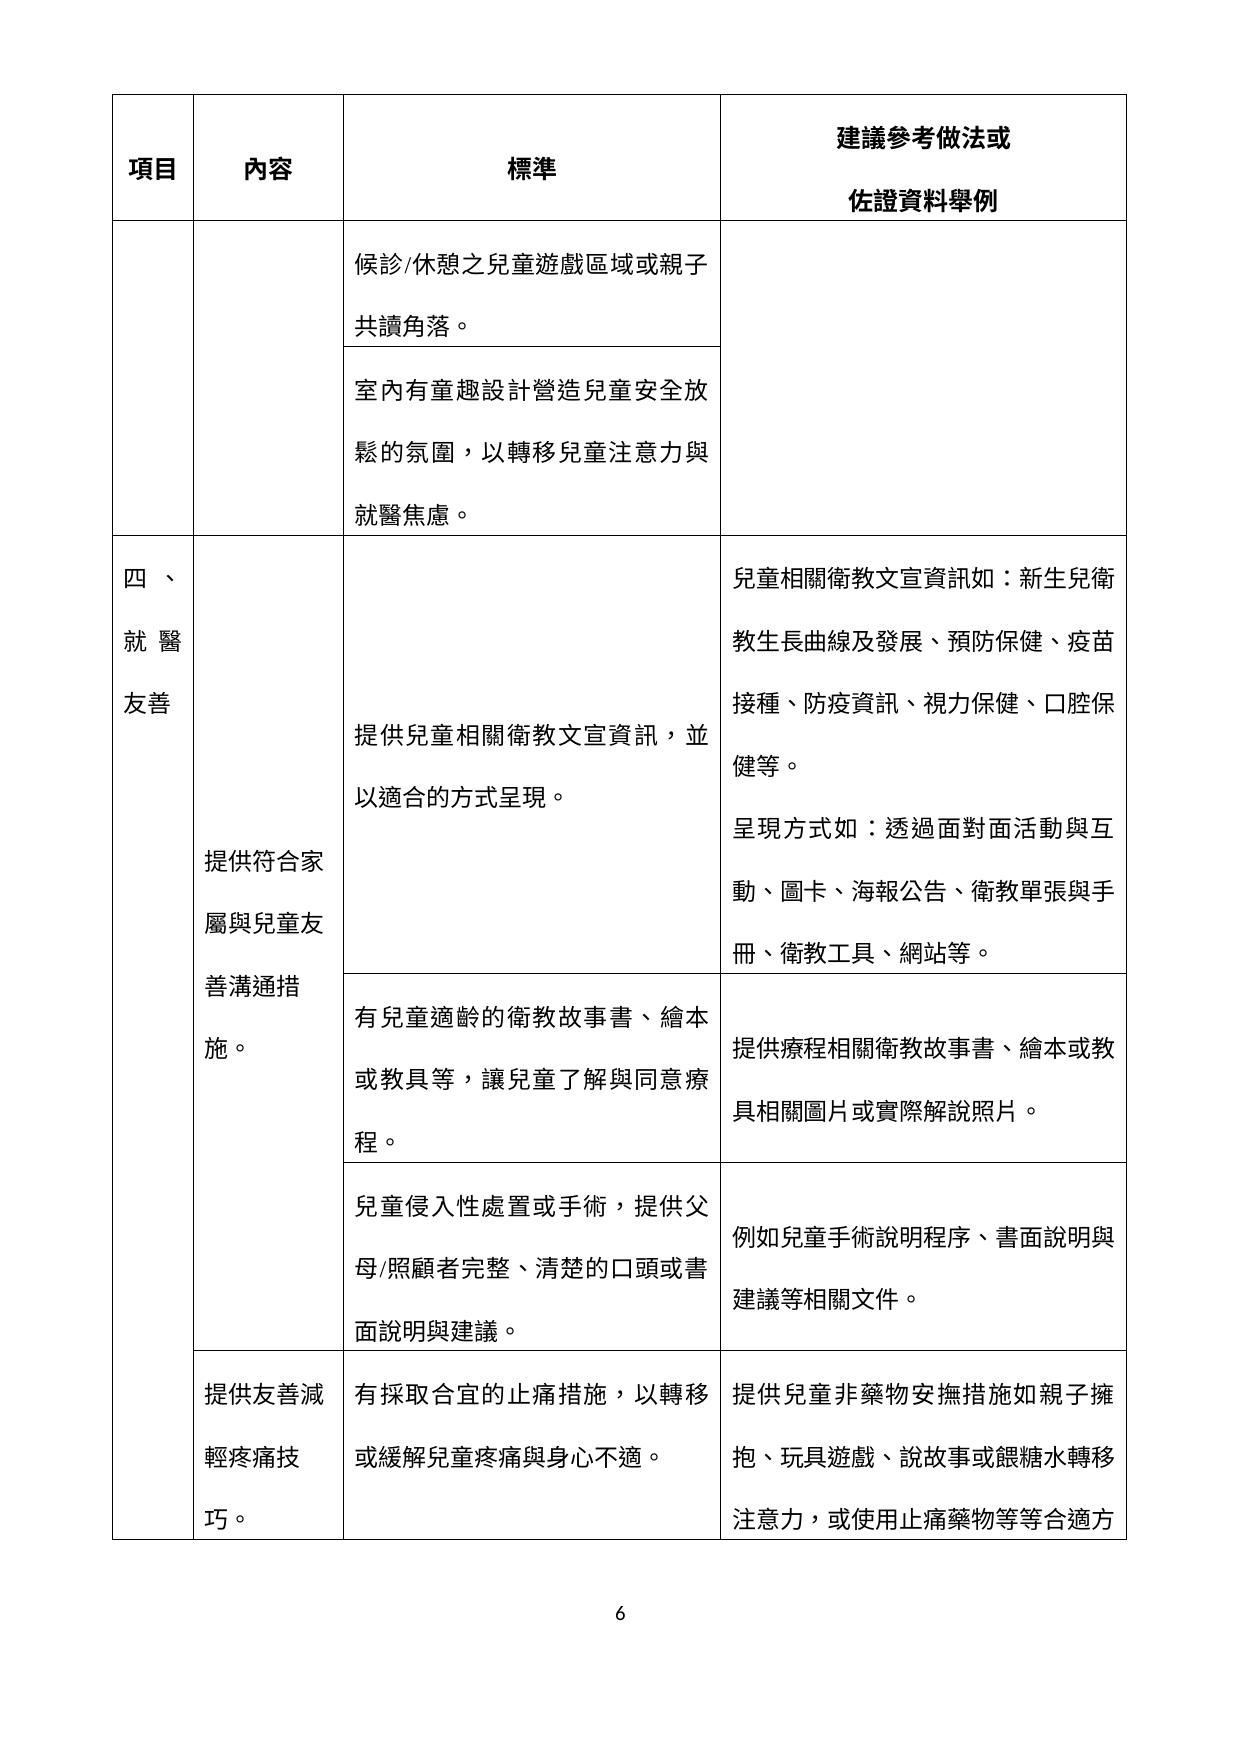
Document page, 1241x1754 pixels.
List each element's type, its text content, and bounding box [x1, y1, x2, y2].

table_cell 提供兒童非藥物安撫措施如親子擁抱、玩具遊戲、說故事或餵糖水轉移注意力，或使用止痛藥物等等合適方 [721, 1351, 1126, 1539]
table_header 內容 [194, 95, 343, 220]
table_cell [113, 221, 193, 535]
table_cell 提供符合家屬與兒童友善溝通措施。 [194, 536, 343, 1350]
table_header 項目 [113, 95, 193, 220]
table_cell [721, 221, 1126, 535]
table_cell 兒童侵入性處置或手術，提供父母/照顧者完整、清楚的口頭或書面說明與建議。 [344, 1163, 720, 1350]
table_cell 有兒童適齡的衛教故事書、繪本或教具等，讓兒童了解與同意療程。 [344, 974, 720, 1162]
table_cell 四、就醫友善 [113, 536, 193, 1539]
table_cell 室內有童趣設計營造兒童安全放鬆的氛圍，以轉移兒童注意力與就醫焦慮。 [344, 347, 720, 535]
table_cell 提供療程相關衛教故事書、繪本或教具相關圖片或實際解說照片。 [721, 974, 1126, 1162]
table_cell 有採取合宜的止痛措施，以轉移或緩解兒童疼痛與身心不適。 [344, 1351, 720, 1539]
table_cell 提供友善減輕疼痛技巧。 [194, 1351, 343, 1539]
table_cell 候診/休憩之兒童遊戲區域或親子共讀角落。 [344, 221, 720, 346]
table_cell [194, 221, 343, 535]
table_header 標準 [344, 95, 720, 220]
table_cell 提供兒童相關衛教文宣資訊，並以適合的方式呈現。 [344, 536, 720, 973]
table_header 建議參考做法或 佐證資料舉例 [721, 95, 1126, 220]
table_cell 例如兒童手術說明程序、書面說明與建議等相關文件。 [721, 1163, 1126, 1350]
table_cell 兒童相關衛教文宣資訊如：新生兒衛教生長曲線及發展、預防保健、疫苗接種、防疫資訊、視力保健、口腔保健等。 呈現方式如：透過面對面活動與互動、圖卡、海報公告、衛教單張與手冊、衛教工具、網站等。 [721, 536, 1126, 973]
